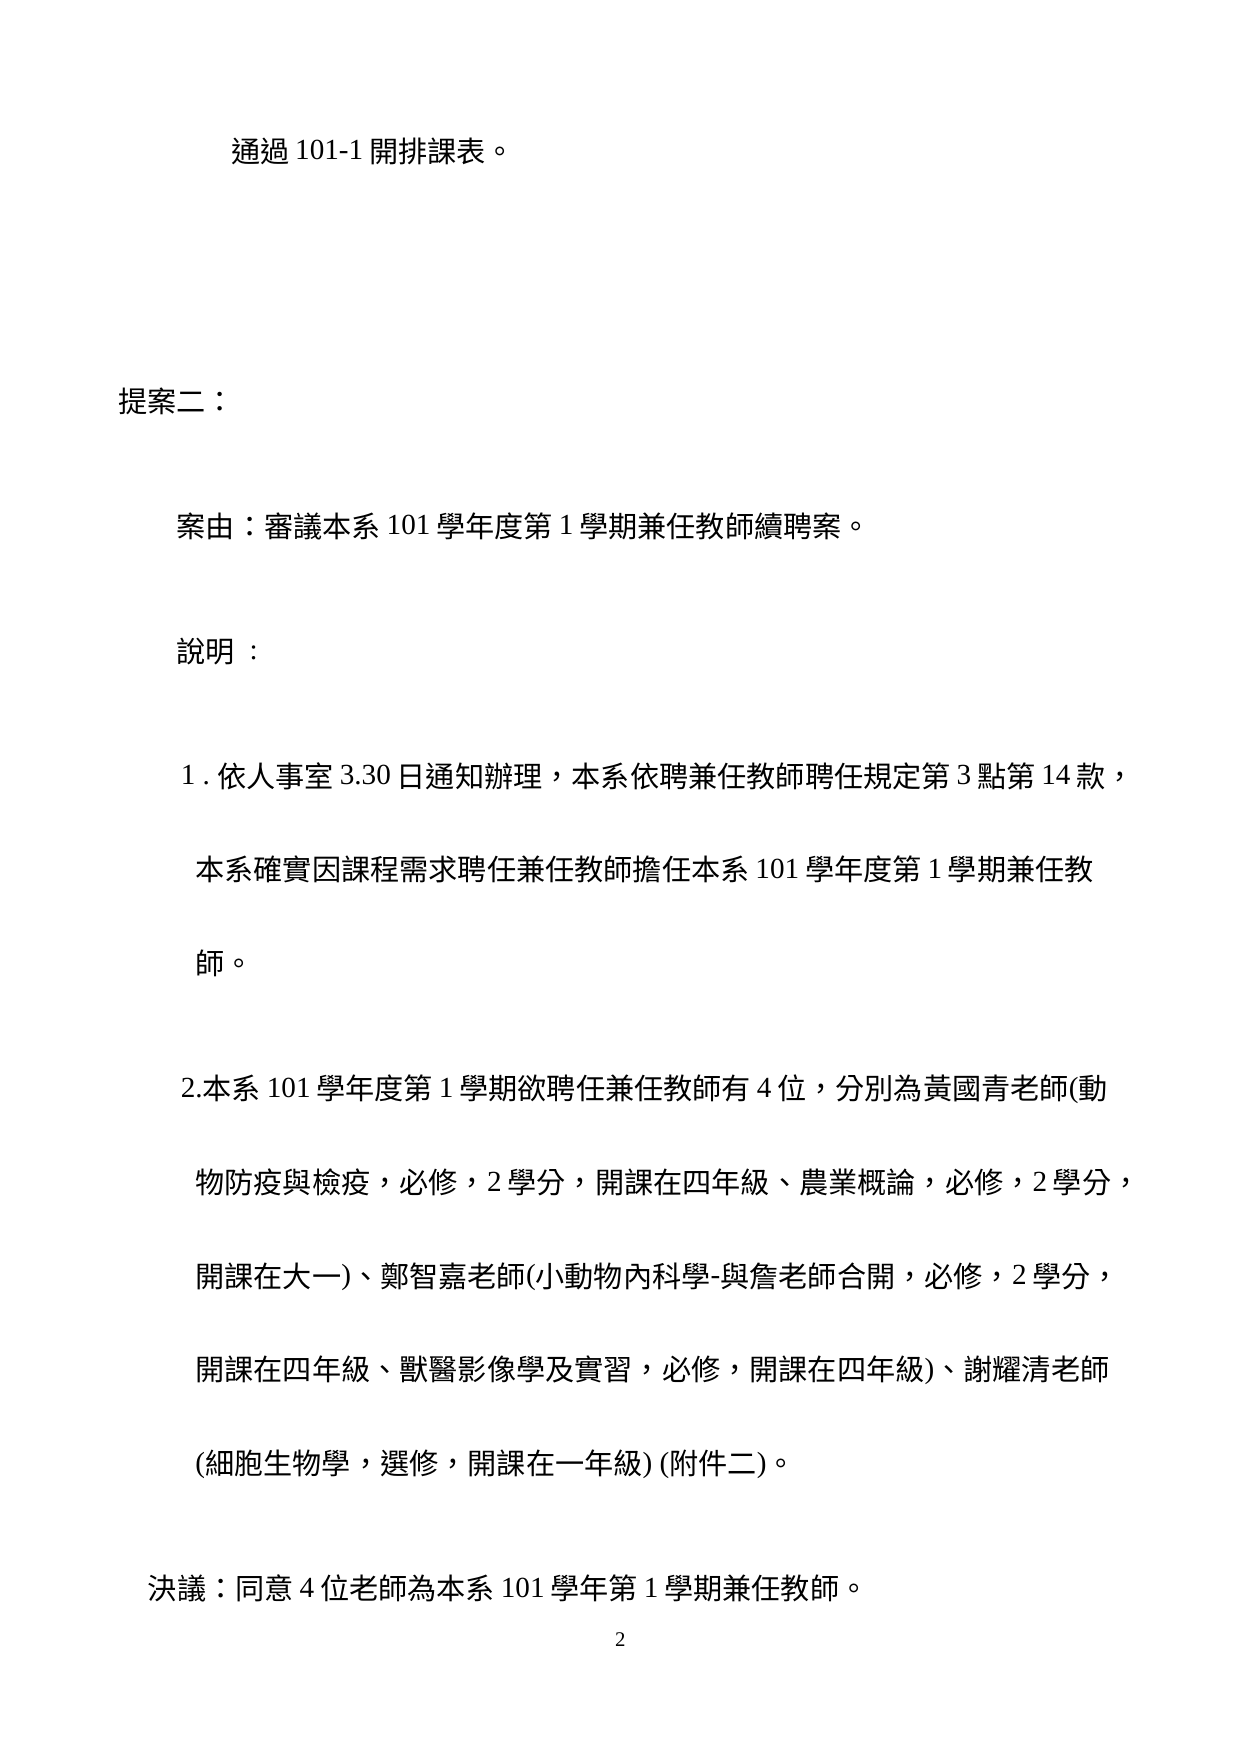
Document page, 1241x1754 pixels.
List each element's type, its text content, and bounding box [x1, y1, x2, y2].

text 2.本系101學年度第1學期欲聘任兼任教師有4位，分別為黃國青老師(動物防疫與檢疫，必修，2學分，開課在四年級、農業概論，必修，2學分，開課在大一)、鄭智嘉老師(小動物內科學-與詹老師合開，必修，2學分，開課在四年級、獸醫影像學及實習，必修，開課在四年級)、謝耀清老師(細胞生物學，選修，開課在一年級) (附件二)。 [181, 1045, 1122, 1483]
text 案由：審議本系101學年度第1學期兼任教師續聘案。 [118, 483, 1122, 545]
text 說明 : [118, 608, 1122, 670]
text 1 . 依人事室3.30日通知辦理，本系依聘兼任教師聘任規定第3點第14款，本系確實因課程需求聘任兼任教師擔任本系101學年度第1學期兼任教師。 [181, 733, 1122, 983]
text 決議：碩士在職專班專題討論上課老師，經投票後仍以全系老師參加為原則，通過101-1開排課表。 [143, 108, 1122, 170]
text 決議：同意4位老師為本系101學年第1學期兼任教師。 [118, 1545, 1122, 1608]
text 提案二： [118, 358, 1122, 420]
